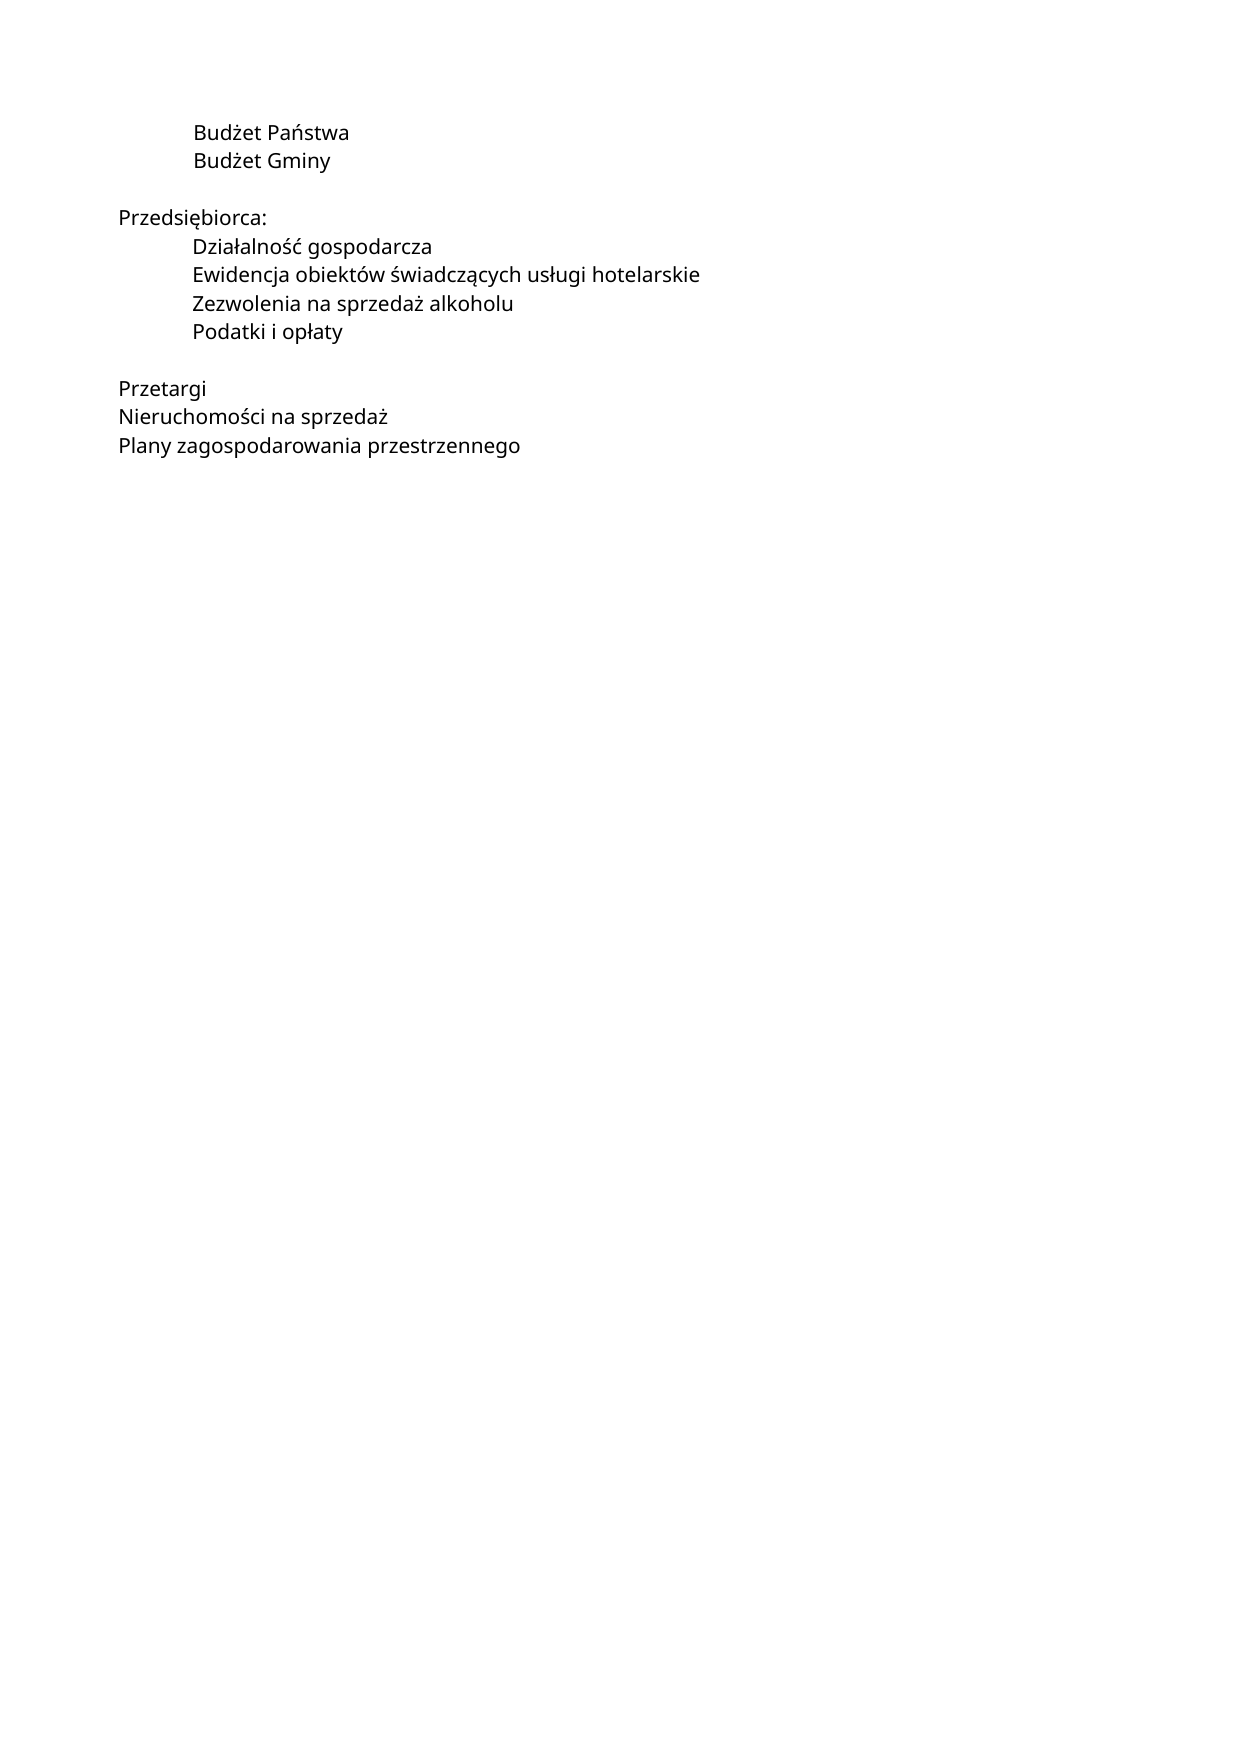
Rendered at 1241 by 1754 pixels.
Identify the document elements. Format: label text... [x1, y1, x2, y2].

text Przedsiębiorca: Działalność gospodarcza Ewidencja obiektów świadczących usługi hotelarskie Zezwolenia na sprzedaż alkoholu Podatki i opłaty [118, 203, 1122, 346]
list Budżet Państwa [156, 118, 1122, 147]
list Budżet Gminy [156, 147, 1122, 203]
text Przetargi Nieruchomości na sprzedaż Plany zagospodarowania przestrzennego [118, 346, 1122, 459]
